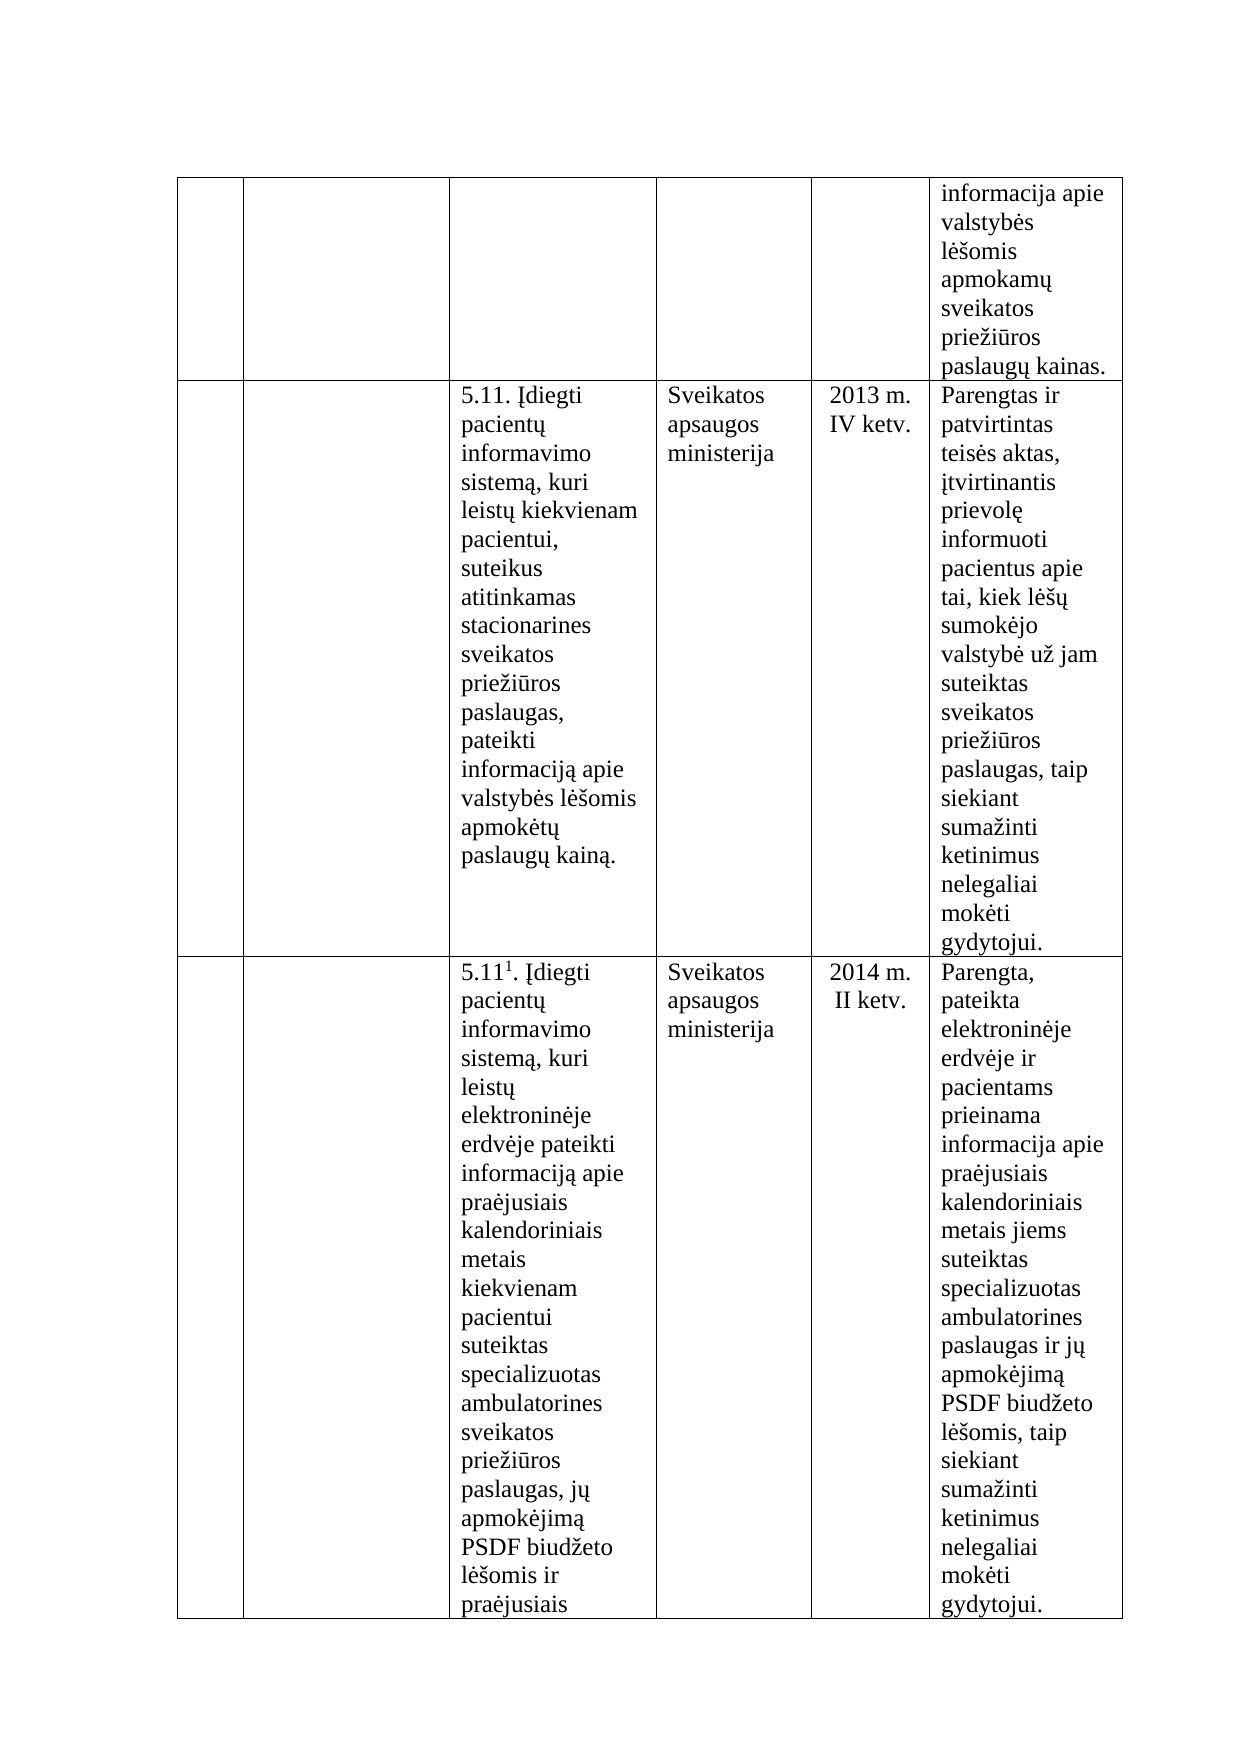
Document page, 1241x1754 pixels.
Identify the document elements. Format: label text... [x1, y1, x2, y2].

table_cell [178, 178, 243, 379]
table_cell informacija apie valstybės lėšomis apmokamų sveikatos priežiūros paslaugų kainas. [930, 178, 1122, 379]
table_cell [244, 957, 449, 1618]
table_cell Parengta, pateikta elektroninėje erdvėje ir pacientams prieinama informacija apie praėjusiais kalendoriniais metais jiems suteiktas specializuotas ambulatorines paslaugas ir jų apmokėjimą PSDF biudžeto lėšomis, taip siekiant sumažinti ketinimus nelegaliai mokėti gydytojui. [930, 957, 1122, 1618]
table_cell 2014 m. II ketv. [812, 957, 929, 1618]
table_cell [178, 957, 243, 1618]
table_cell 2013 m. IV ketv. [812, 381, 929, 956]
table_cell [178, 381, 243, 956]
table_cell Parengtas ir patvirtintas teisės aktas, įtvirtinantis prievolę informuoti pacientus apie tai, kiek lėšų sumokėjo valstybė už jam suteiktas sveikatos priežiūros paslaugas, taip siekiant sumažinti ketinimus nelegaliai mokėti gydytojui. [930, 381, 1122, 956]
table_cell [244, 381, 449, 956]
table_cell [657, 178, 811, 379]
table_cell [812, 178, 929, 379]
table_cell Sveikatos apsaugos ministerija [657, 957, 811, 1618]
table_cell [450, 178, 656, 379]
table_cell Sveikatos apsaugos ministerija [657, 381, 811, 956]
table_cell 5.11. Įdiegti pacientų informavimo sistemą, kuri leistų kiekvienam pacientui, suteikus atitinkamas stacionarines sveikatos priežiūros paslaugas, pateikti informaciją apie valstybės lėšomis apmokėtų paslaugų kainą. [450, 381, 656, 956]
table_cell 5.111. Įdiegti pacientų informavimo sistemą, kuri leistų elektroninėje erdvėje pateikti informaciją apie praėjusiais kalendoriniais metais kiekvienam pacientui suteiktas specializuotas ambulatorines sveikatos priežiūros paslaugas, jų apmokėjimą PSDF biudžeto lėšomis ir praėjusiais [450, 957, 656, 1618]
table_cell [244, 178, 449, 379]
